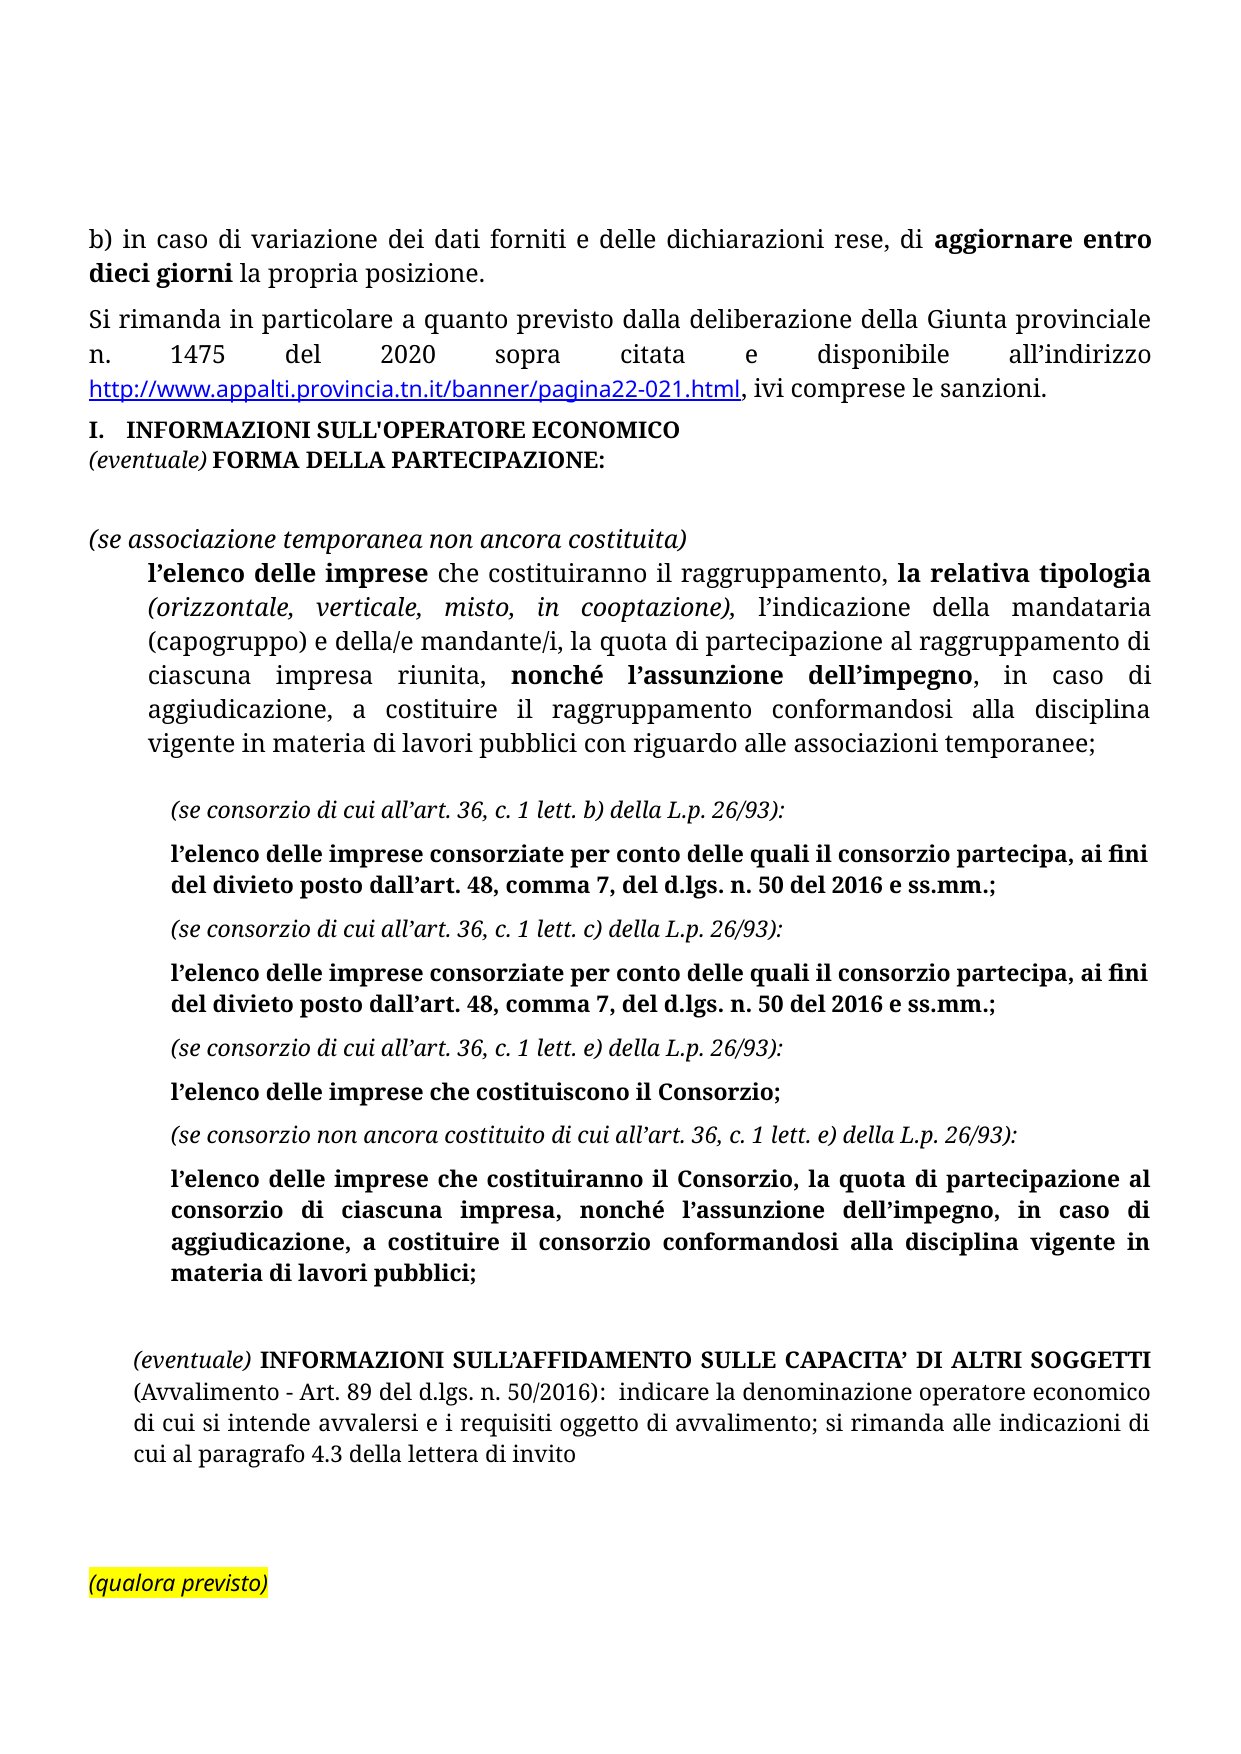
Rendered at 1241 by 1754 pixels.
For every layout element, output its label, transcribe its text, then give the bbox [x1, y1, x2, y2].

text (se consorzio non ancora costituito di cui all’art. 36, c. 1 lett. e) della L.p. 26/93): [171, 1119, 1152, 1150]
text Si rimanda in particolare a quanto previsto dalla deliberazione della Giunta provinciale n. 1475 del 2020 sopra citata e disponibile all’indirizzo http://www.appalti.provincia.tn.it/banner/pagina22-021.html, ivi comprese le sanzioni. [89, 302, 1152, 404]
text (eventuale) FORMA DELLA PARTECIPAZIONE: [89, 444, 1152, 475]
text (qualora previsto) [89, 1567, 1152, 1598]
text l’elenco delle imprese consorziate per conto delle quali il consorzio partecipa, ai fini del divieto posto dall’art. 48, comma 7, del d.lgs. n. 50 del 2016 e ss.mm.; [171, 957, 1152, 1019]
text (eventuale) INFORMAZIONI SULL’AFFIDAMENTO SULLE CAPACITA’ DI ALTRI SOGGETTI (Avvalimento - Art. 89 del d.lgs. n. 50/2016): indicare la denominazione operatore economico di cui si intende avvalersi e i requisiti oggetto di avvalimento; si rimanda alle indicazioni di cui al paragrafo 4.3 della lettera di invito [133, 1344, 1152, 1469]
text l’elenco delle imprese che costituiranno il Consorzio, la quota di partecipazione al consorzio di ciascuna impresa, nonché l’assunzione dell’impegno, in caso di aggiudicazione, a costituire il consorzio conformandosi alla disciplina vigente in materia di lavori pubblici; [171, 1163, 1152, 1288]
text l’elenco delle imprese che costituiranno il raggruppamento, la relativa tipologia (orizzontale, verticale, misto, in cooptazione), l’indicazione della mandataria (capogruppo) e della/e mandante/i, la quota di partecipazione al raggruppamento di ciascuna impresa riunita, nonché l’assunzione dell’impegno, in caso di aggiudicazione, a costituire il raggruppamento conformandosi alla disciplina vigente in materia di lavori pubblici con riguardo alle associazioni temporanee; [89, 556, 1152, 760]
text (se associazione temporanea non ancora costituita) [89, 522, 1152, 556]
text (se consorzio di cui all’art. 36, c. 1 lett. e) della L.p. 26/93): [171, 1032, 1152, 1063]
text l’elenco delle imprese consorziate per conto delle quali il consorzio partecipa, ai fini del divieto posto dall’art. 48, comma 7, del d.lgs. n. 50 del 2016 e ss.mm.; [171, 838, 1152, 900]
text (se consorzio di cui all’art. 36, c. 1 lett. b) della L.p. 26/93): [171, 794, 1152, 825]
text (se consorzio di cui all’art. 36, c. 1 lett. c) della L.p. 26/93): [171, 913, 1152, 944]
list INFORMAZIONI SULL'OPERATORE ECONOMICO [89, 417, 1152, 444]
text b) in caso di variazione dei dati forniti e delle dichiarazioni rese, di aggiornare entro dieci giorni la propria posizione. [89, 222, 1152, 290]
text l’elenco delle imprese che costituiscono il Consorzio; [171, 1075, 1152, 1107]
